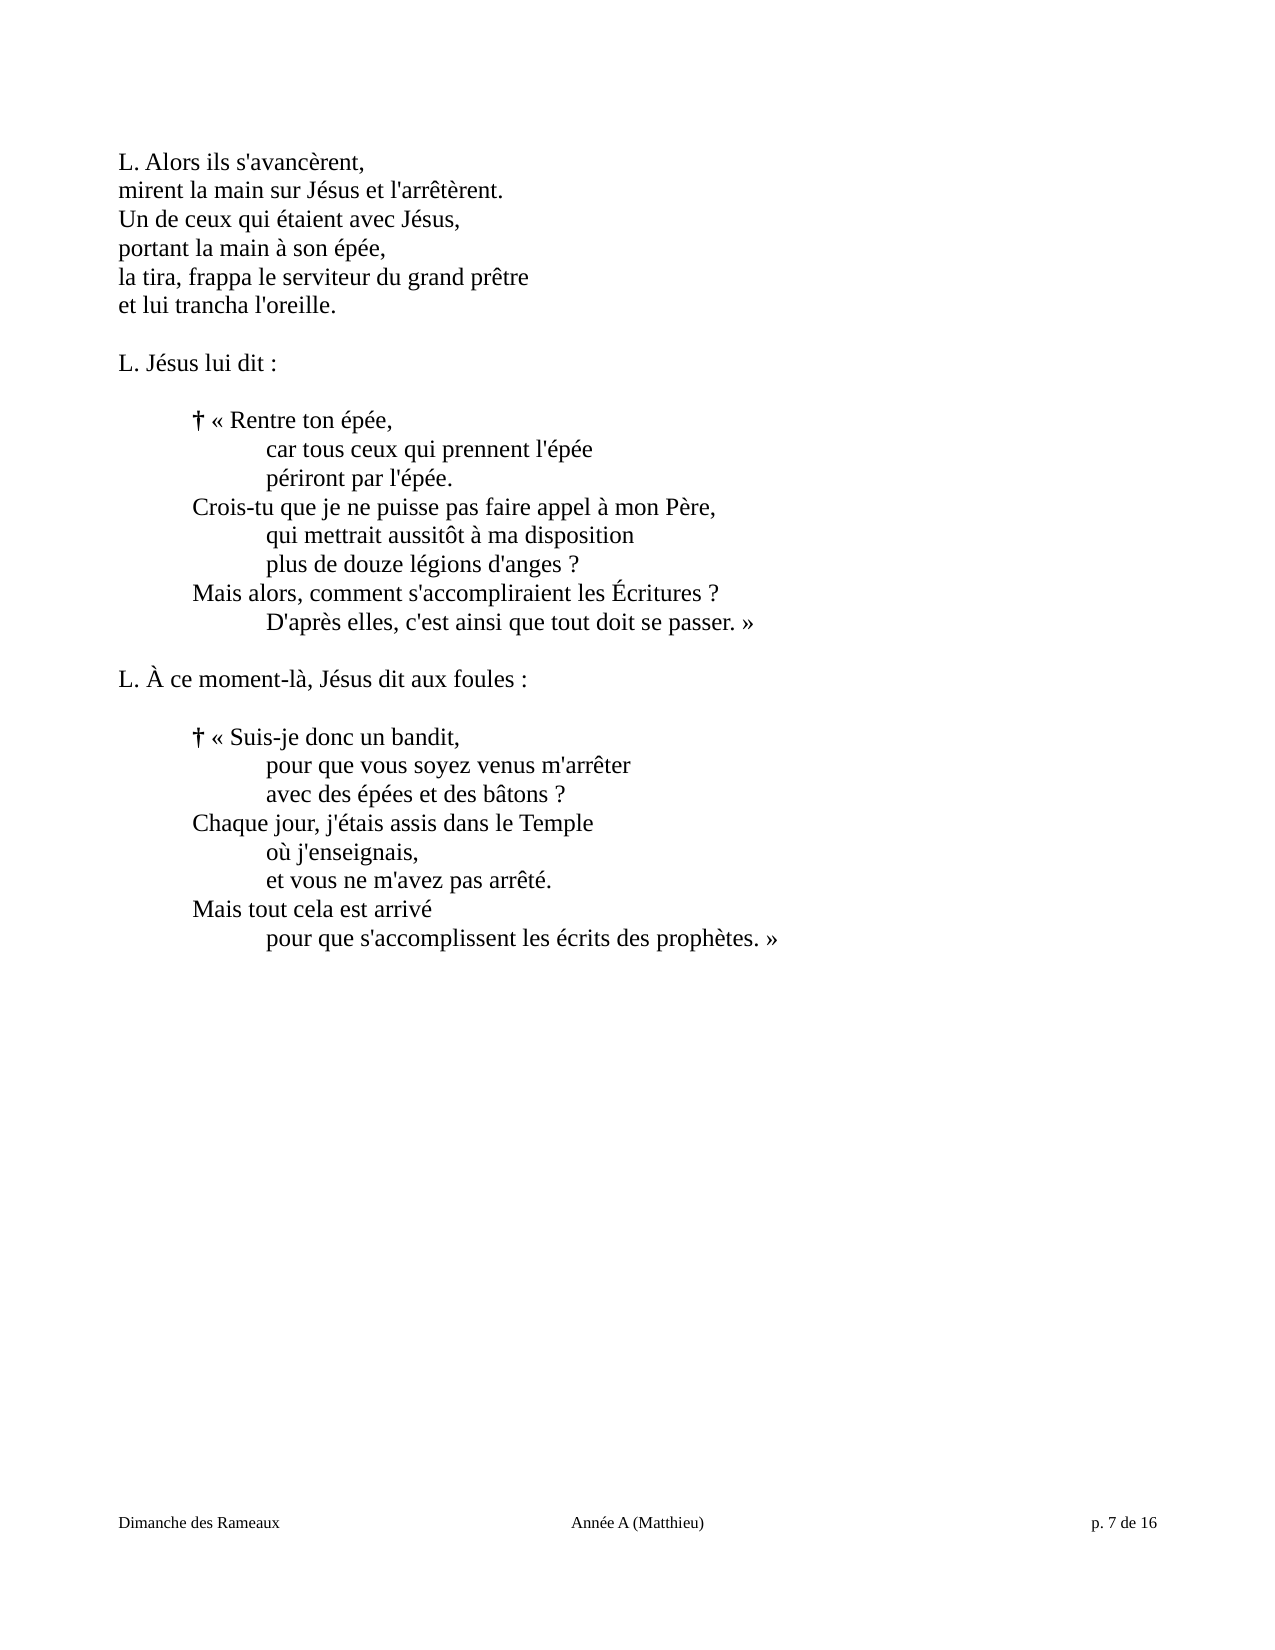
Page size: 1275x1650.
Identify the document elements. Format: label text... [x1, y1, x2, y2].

text qui mettrait aussitôt à ma disposition [192, 521, 1157, 549]
text L. Alors ils s'avancèrent, [118, 147, 1157, 176]
text pour que vous soyez venus m'arrêter [192, 751, 1157, 779]
text L. Jésus lui dit : [118, 348, 1157, 377]
text † « Rentre ton épée, [192, 406, 1157, 434]
text Mais tout cela est arrivé [192, 894, 1157, 923]
text Un de ceux qui étaient avec Jésus, [118, 204, 1157, 233]
text mirent la main sur Jésus et l'arrêtèrent. [118, 176, 1157, 204]
text avec des épées et des bâtons ? [192, 779, 1157, 808]
text la tira, frappa le serviteur du grand prêtre [118, 262, 1157, 291]
text Mais alors, comment s'accompliraient les Écritures ? [192, 578, 1157, 607]
text Crois-tu que je ne puisse pas faire appel à mon Père, [192, 492, 1157, 521]
text Chaque jour, j'étais assis dans le Temple [192, 808, 1157, 837]
text et lui trancha l'oreille. [118, 291, 1157, 319]
text † « Suis-je donc un bandit, [192, 722, 1157, 751]
text portant la main à son épée, [118, 233, 1157, 262]
text périront par l'épée. [192, 463, 1157, 492]
text plus de douze légions d'anges ? [192, 549, 1157, 578]
text pour que s'accomplissent les écrits des prophètes. » [192, 923, 1157, 952]
text D'après elles, c'est ainsi que tout doit se passer. » [192, 607, 1157, 636]
text et vous ne m'avez pas arrêté. [192, 866, 1157, 894]
text L. À ce moment-là, Jésus dit aux foules : [118, 664, 1157, 693]
text où j'enseignais, [192, 837, 1157, 866]
text car tous ceux qui prennent l'épée [192, 434, 1157, 463]
